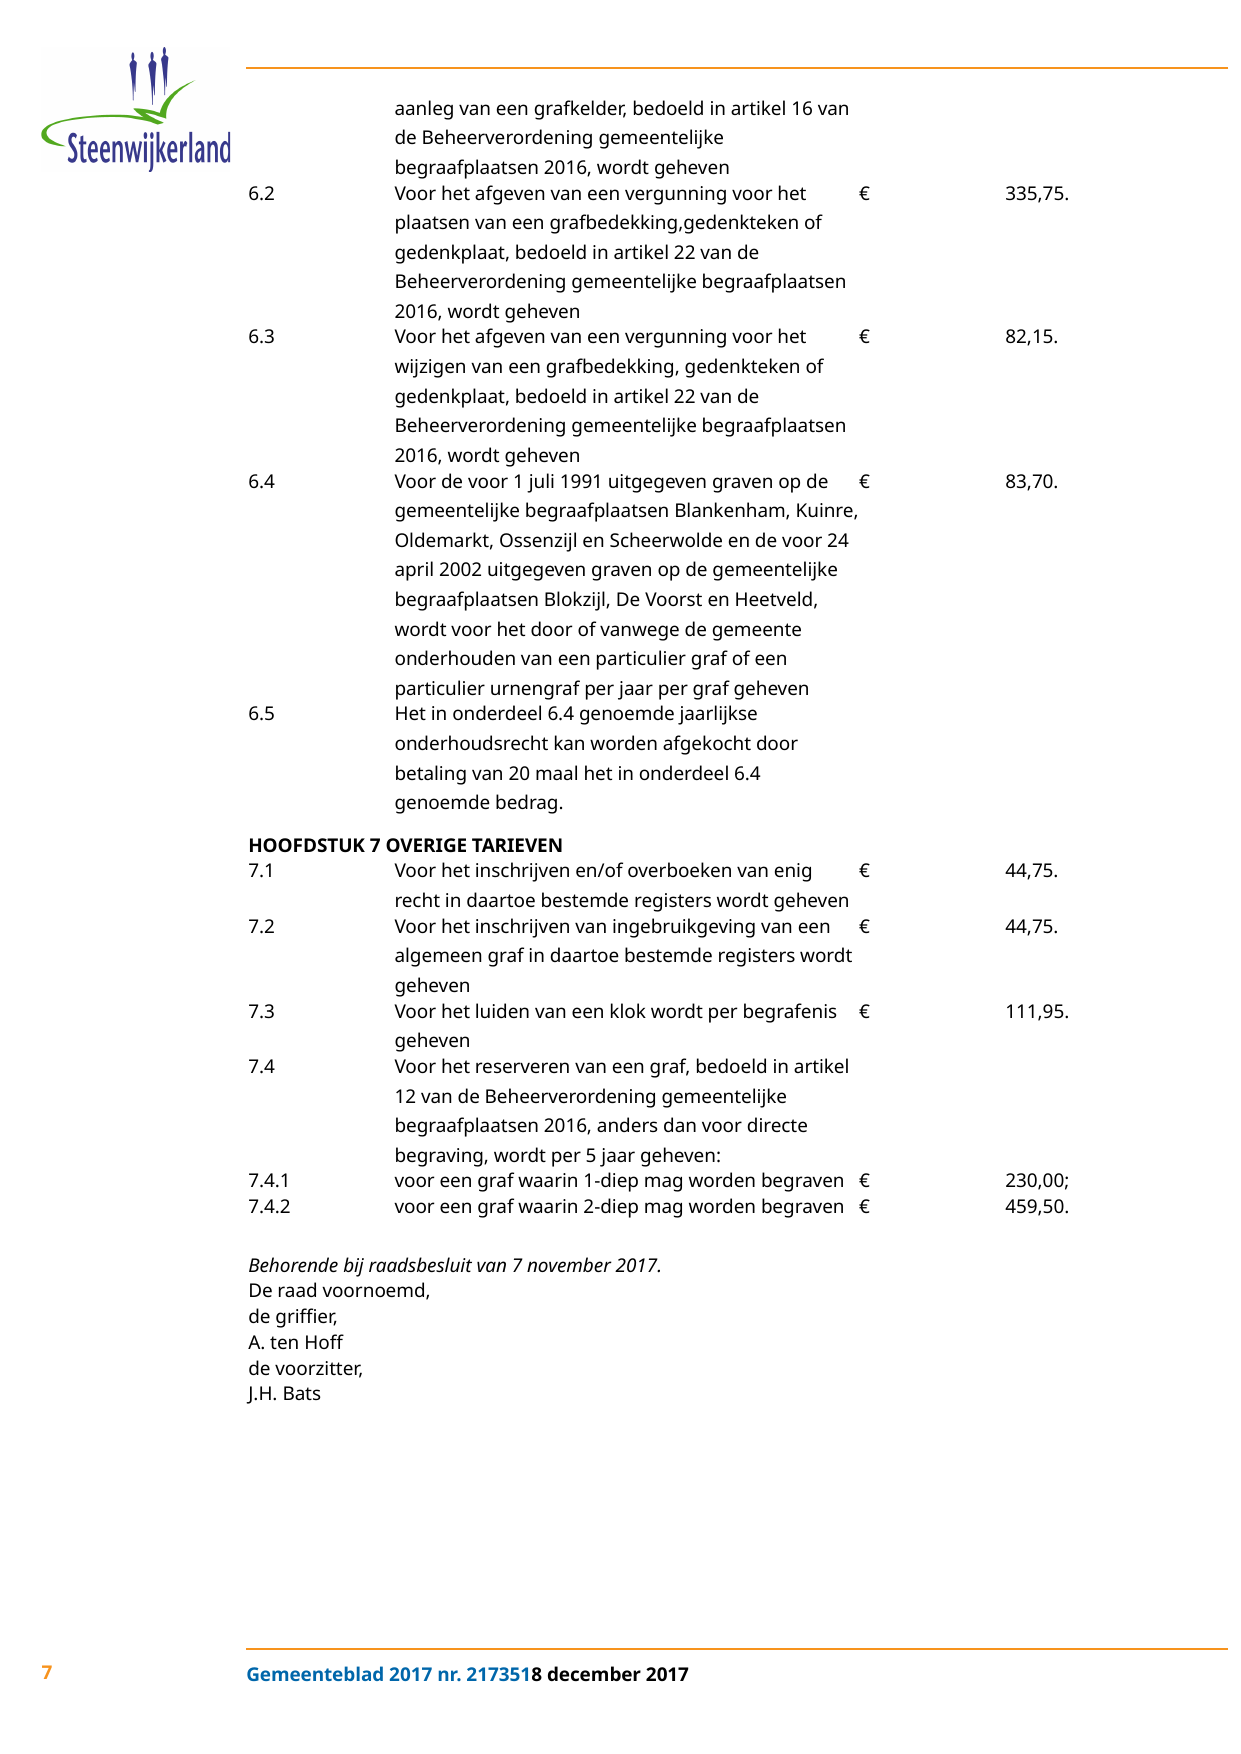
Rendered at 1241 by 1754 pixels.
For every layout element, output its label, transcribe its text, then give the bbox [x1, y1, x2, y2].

table_header [859, 95, 1005, 180]
table_cell [859, 1053, 1005, 1168]
table_cell [1005, 701, 1152, 815]
table_cell Voor de voor 1 juli 1991 uitgegeven graven op de gemeentelijke begraafplaatsen Blankenham, Kuinre, Oldemarkt, Ossenzijl en Scheerwolde en de voor 24 april 2002 uitgegeven graven op de gemeentelijke begraafplaatsen Blokzijl, De Voorst en Heetveld, wordt voor het door of vanwege de gemeente onderhouden van een particulier graf of een particulier urnengraf per jaar per graf geheven [394, 468, 859, 701]
table_cell voor een graf waarin 1-diep mag worden begraven [394, 1168, 859, 1193]
table_cell 44,75. [1005, 913, 1152, 998]
table_cell 459,50. [1005, 1194, 1152, 1219]
table_cell 7.4.2 [248, 1194, 394, 1219]
table_cell Het in onderdeel 6.4 genoemde jaarlijkse onderhoudsrecht kan worden afgekocht door betaling van 20 maal het in onderdeel 6.4 genoemde bedrag. [394, 701, 859, 815]
table_header aanleg van een grafkelder, bedoeld in artikel 16 van de Beheerverordening gemeentelijke begraafplaatsen 2016, wordt geheven [394, 95, 859, 180]
table_cell € [859, 1194, 1005, 1219]
table_cell voor een graf waarin 2-diep mag worden begraven [394, 1194, 859, 1219]
table_cell Voor het luiden van een klok wordt per begrafenis geheven [394, 998, 859, 1053]
table_cell Voor het afgeven van een vergunning voor het plaatsen van een grafbedekking,gedenkteken of gedenkplaat, bedoeld in artikel 22 van de Beheerverordening gemeentelijke begraafplaatsen 2016, wordt geheven [394, 180, 859, 324]
table_cell 6.5 [248, 701, 394, 815]
table_cell € [859, 180, 1005, 324]
text J.H. Bats [248, 1381, 1152, 1406]
table_cell Voor het afgeven van een vergunning voor het wijzigen van een grafbedekking, gedenkteken of gedenkplaat, bedoeld in artikel 22 van de Beheerverordening gemeentelijke begraafplaatsen 2016, wordt geheven [394, 324, 859, 468]
table_header Voor het inschrijven en/of overboeken van enig recht in daartoe bestemde registers wordt geheven [394, 858, 859, 913]
table_cell 6.4 [248, 468, 394, 701]
table_cell 7.2 [248, 913, 394, 998]
table_cell 7.4.1 [248, 1168, 394, 1193]
table_cell Voor het inschrijven van ingebruikgeving van een algemeen graf in daartoe bestemde registers wordt geheven [394, 913, 859, 998]
table_header 44,75. [1005, 858, 1152, 913]
table_cell 7.4 [248, 1053, 394, 1168]
table_cell 82,15. [1005, 324, 1152, 468]
table_cell Voor het reserveren van een graf, bedoeld in artikel 12 van de Beheerverordening gemeentelijke begraafplaatsen 2016, anders dan voor directe begraving, wordt per 5 jaar geheven: [394, 1053, 859, 1168]
table_cell 111,95. [1005, 998, 1152, 1053]
table_header [248, 95, 394, 180]
table_cell 230,00; [1005, 1168, 1152, 1193]
table_cell € [859, 468, 1005, 701]
table_cell € [859, 1168, 1005, 1193]
text de voorzitter, [248, 1355, 1152, 1381]
text Behorende bij raadsbesluit van 7 november 2017. [248, 1252, 1152, 1278]
table_header 7.1 [248, 858, 394, 913]
table_cell 83,70. [1005, 468, 1152, 701]
table_header [1005, 95, 1152, 180]
table_cell 335,75. [1005, 180, 1152, 324]
text de griffier, [248, 1303, 1152, 1329]
table_header € [859, 858, 1005, 913]
table_cell 6.2 [248, 180, 394, 324]
text A. ten Hoff [248, 1329, 1152, 1355]
table_cell 6.3 [248, 324, 394, 468]
table_cell € [859, 324, 1005, 468]
table_cell 7.3 [248, 998, 394, 1053]
table_cell [1005, 1053, 1152, 1168]
table_cell € [859, 913, 1005, 998]
table_cell € [859, 998, 1005, 1053]
table_cell [859, 701, 1005, 815]
text HOOFDSTUK 7 OVERIGE TARIEVEN [248, 832, 1152, 858]
text De raad voornoemd, [248, 1278, 1152, 1303]
picture [41, 47, 231, 172]
